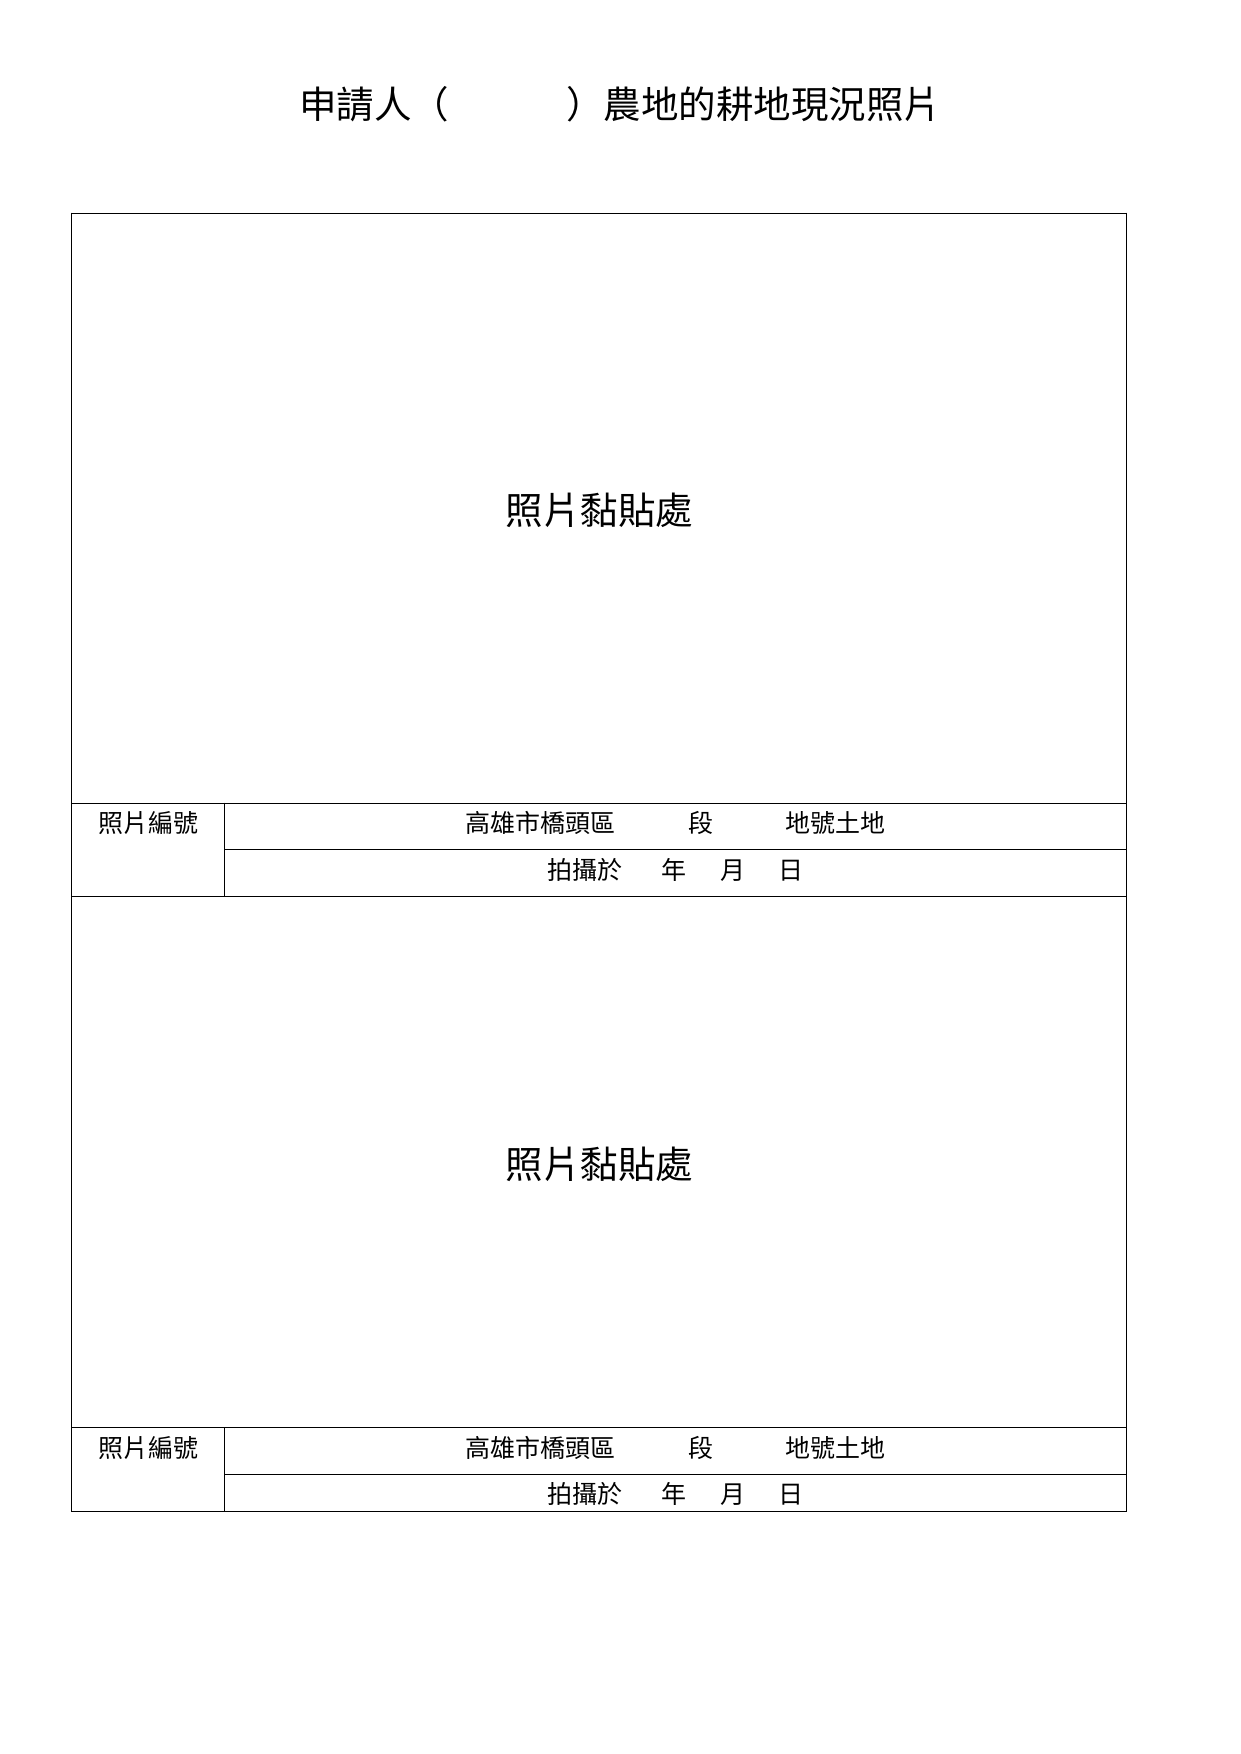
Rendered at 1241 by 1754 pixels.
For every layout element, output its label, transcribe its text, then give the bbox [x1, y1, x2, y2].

table_header 照片黏貼處 [72, 214, 1126, 803]
text 申請人（ ）農地的耕地現況照片 [75, 75, 1165, 129]
table_cell 照片編號 [72, 804, 224, 896]
table_cell 拍攝於 年 月 日 [225, 850, 1126, 896]
table_cell 照片黏貼處 [72, 897, 1126, 1427]
table_cell 高雄市橋頭區 段 地號土地 [225, 1428, 1126, 1474]
table_cell 照片編號 [72, 1428, 224, 1511]
table_cell 拍攝於 年 月 日 [225, 1475, 1126, 1511]
table_cell 高雄市橋頭區 段 地號土地 [225, 804, 1126, 849]
